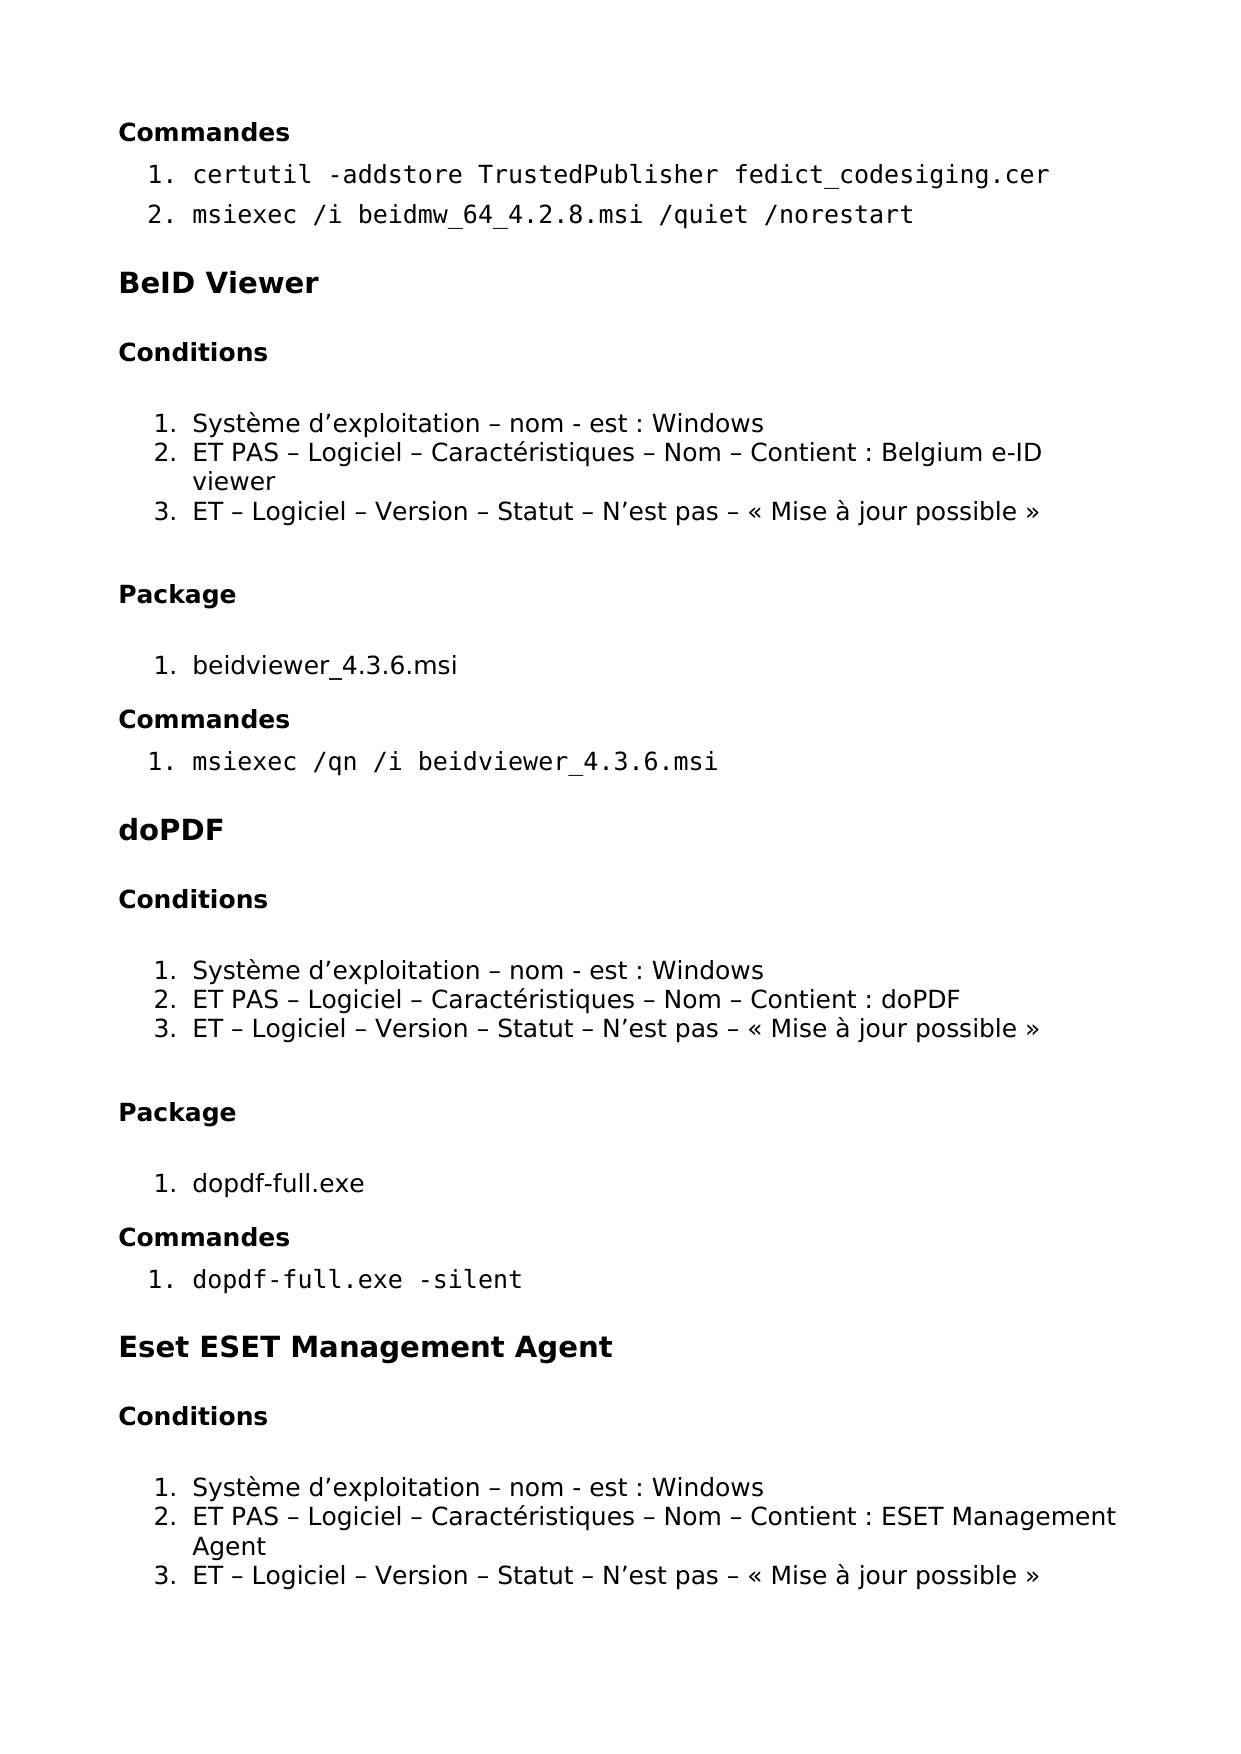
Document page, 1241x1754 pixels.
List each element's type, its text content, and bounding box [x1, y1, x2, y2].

list ET – Logiciel – Version – Statut – N’est pas – « Mise à jour possible » [177, 1561, 1122, 1590]
list dopdf-full.exe [177, 1169, 1122, 1198]
list Système d’exploitation – nom - est : Windows [177, 409, 1122, 438]
subtitle Commandes [118, 706, 1122, 735]
list msiexec /qn /i beidviewer_4.3.6.msi [177, 747, 1122, 777]
list ET – Logiciel – Version – Statut – N’est pas – « Mise à jour possible » [177, 497, 1122, 526]
subtitle Commandes [118, 118, 1122, 147]
list certutil -addstore TrustedPublisher fedict_codesiging.cer [177, 160, 1122, 189]
list dopdf-full.exe -silent [177, 1265, 1122, 1294]
subtitle Package [118, 1098, 1122, 1127]
list msiexec /i beidmw_64_4.2.8.msi /quiet /norestart [177, 201, 1122, 230]
list Système d’exploitation – nom - est : Windows [177, 1473, 1122, 1503]
subtitle doPDF [118, 813, 1122, 847]
list ET – Logiciel – Version – Statut – N’est pas – « Mise à jour possible » [177, 1014, 1122, 1043]
subtitle Conditions [118, 338, 1122, 367]
subtitle Conditions [118, 885, 1122, 914]
subtitle Conditions [118, 1402, 1122, 1431]
list beidviewer_4.3.6.msi [177, 652, 1122, 681]
subtitle BeID Viewer [118, 267, 1122, 301]
list ET PAS – Logiciel – Caractéristiques – Nom – Contient : Belgium e-ID viewer [177, 438, 1122, 497]
list ET PAS – Logiciel – Caractéristiques – Nom – Contient : doPDF [177, 985, 1122, 1014]
subtitle Commandes [118, 1223, 1122, 1252]
list ET PAS – Logiciel – Caractéristiques – Nom – Contient : ESET Management Agent [177, 1503, 1122, 1561]
subtitle Package [118, 580, 1122, 609]
list Système d’exploitation – nom - est : Windows [177, 956, 1122, 985]
subtitle Eset ESET Management Agent [118, 1331, 1122, 1365]
